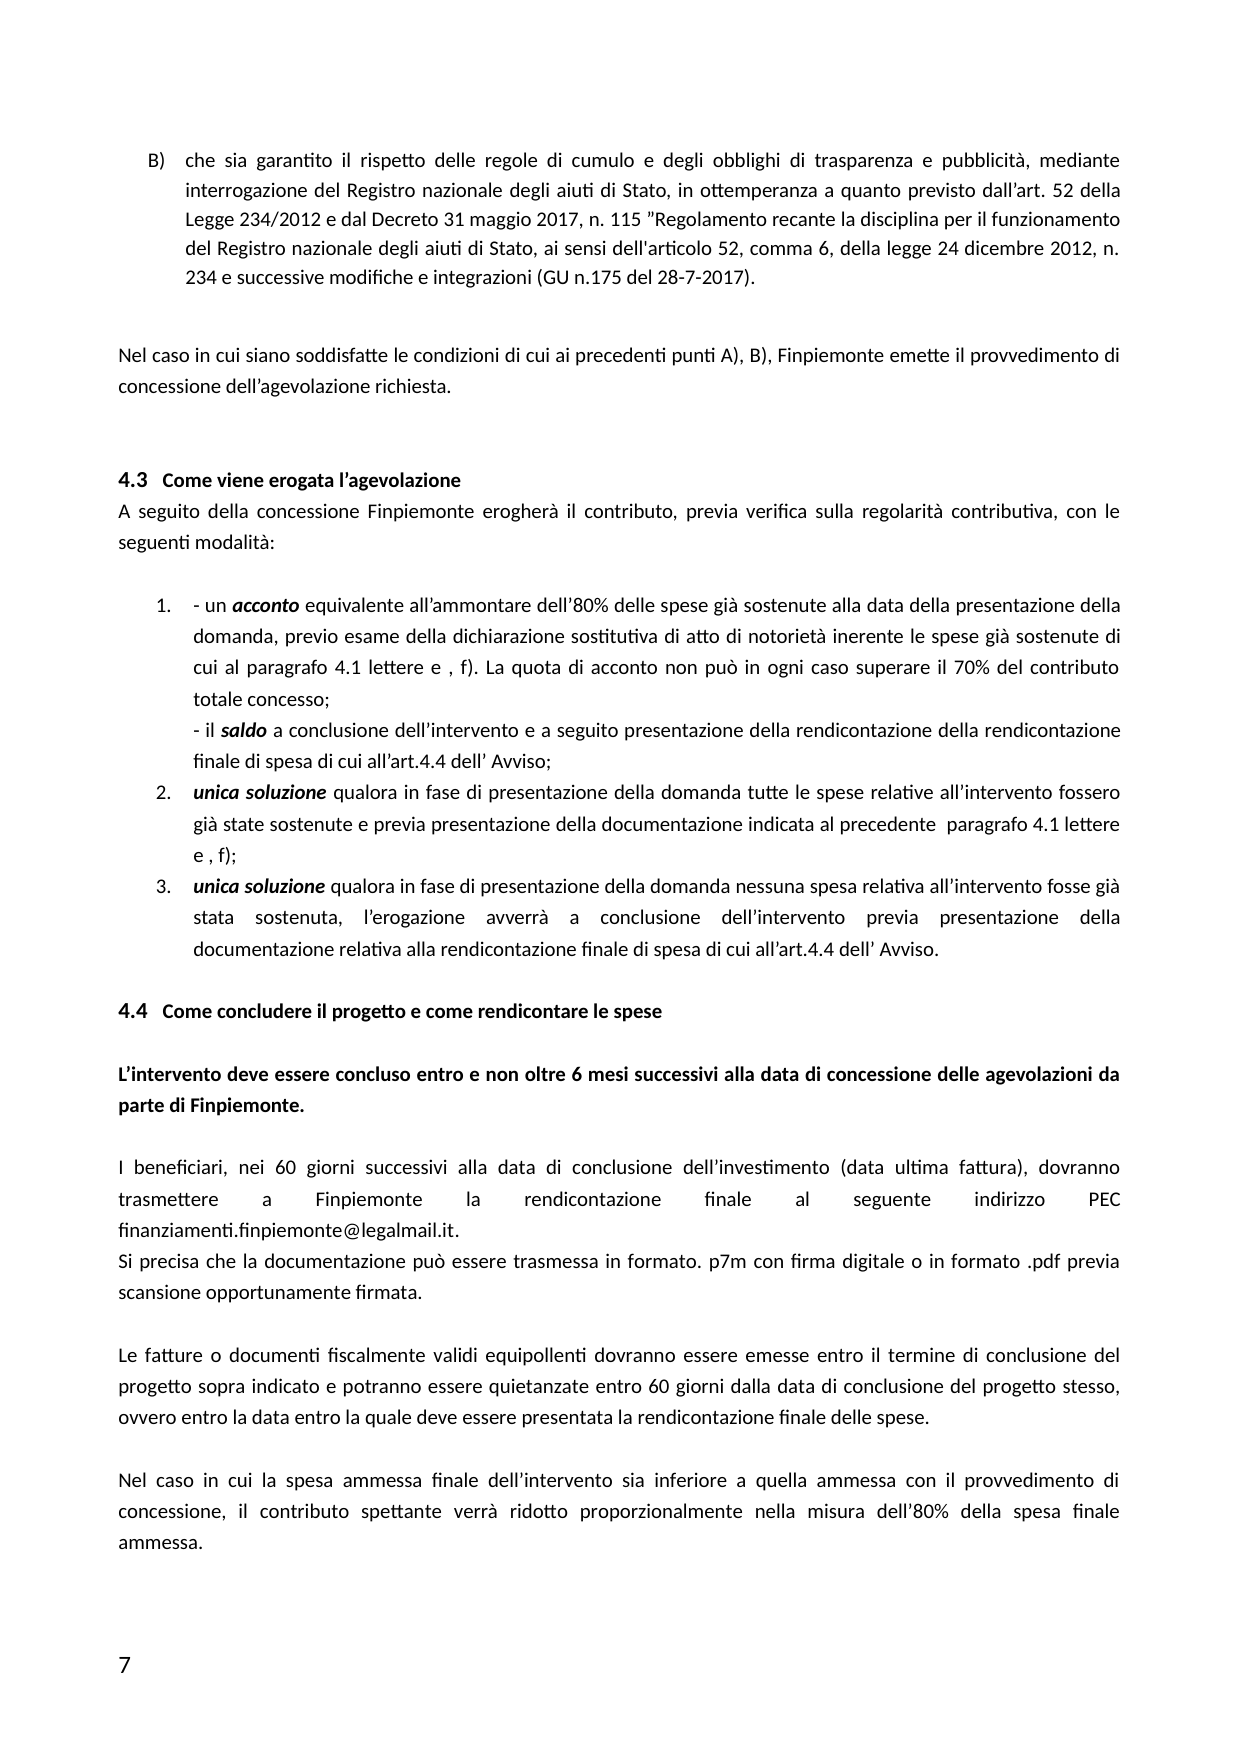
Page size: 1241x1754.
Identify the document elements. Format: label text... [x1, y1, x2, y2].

text A seguito della concessione Finpiemonte erogherà il contributo, previa verifica sulla regolarità contributiva, con le seguenti modalità: [118, 493, 1122, 556]
list - un acconto equivalente all’ammontare dell’80% delle spese già sostenute alla data della presentazione della domanda, previo esame della dichiarazione sostitutiva di atto di notorietà inerente le spese già sostenute di cui al paragrafo 4.1 lettere e , f). La quota di acconto non può in ogni caso superare il 70% del contributo totale concesso; [156, 587, 1122, 712]
list Come concludere il progetto e come rendicontare le spese [118, 993, 1122, 1025]
list unica soluzione qualora in fase di presentazione della domanda tutte le spese relative all’intervento fossero già state sostenute e previa presentazione della documentazione indicata al precedente paragrafo 4.1 lettere e , f); [156, 775, 1122, 868]
list Come viene erogata l’agevolazione [118, 462, 1122, 493]
text - il saldo a conclusione dell’intervento e a seguito presentazione della rendicontazione della rendicontazione finale di spesa di cui all’art.4.4 dell’ Avviso; [193, 712, 1122, 775]
text L’intervento deve essere concluso entro e non oltre 6 mesi successivi alla data di concessione delle agevolazioni da parte di Finpiemonte. [118, 1056, 1122, 1118]
text Nel caso in cui siano soddisfatte le condizioni di cui ai precedenti punti A), B), Finpiemonte emette il provvedimento di concessione dell’agevolazione richiesta. [118, 337, 1122, 400]
text Le fatture o documenti fiscalmente validi equipollenti dovranno essere emesse entro il termine di conclusione del progetto sopra indicato e potranno essere quietanzate entro 60 giorni dalla data di conclusione del progetto stesso, ovvero entro la data entro la quale deve essere presentata la rendicontazione finale delle spese. [118, 1337, 1122, 1431]
text I beneficiari, nei 60 giorni successivi alla data di conclusione dell’investimento (data ultima fattura), dovranno trasmettere a Finpiemonte la rendicontazione finale al seguente indirizzo PEC finanziamenti.finpiemonte@legalmail.it. [118, 1150, 1122, 1243]
list che sia garantito il rispetto delle regole di cumulo e degli obblighi di trasparenza e pubblicità, mediante interrogazione del Registro nazionale degli aiuti di Stato, in ottemperanza a quanto previsto dall’art. 52 della Legge 234/2012 e dal Decreto 31 maggio 2017, n. 115 ”Regolamento recante la disciplina per il funzionamento del Registro nazionale degli aiuti di Stato, ai sensi dell'articolo 52, comma 6, della legge 24 dicembre 2012, n. 234 e successive modifiche e integrazioni (GU n.175 del 28-7-2017). [148, 148, 1122, 290]
text Si precisa che la documentazione può essere trasmessa in formato. p7m con firma digitale o in formato .pdf previa scansione opportunamente firmata. [118, 1243, 1122, 1306]
list unica soluzione qualora in fase di presentazione della domanda nessuna spesa relativa all’intervento fosse già stata sostenuta, l’erogazione avverrà a conclusione dell’intervento previa presentazione della documentazione relativa alla rendicontazione finale di spesa di cui all’art.4.4 dell’ Avviso. [156, 868, 1122, 962]
text Nel caso in cui la spesa ammessa finale dell’intervento sia inferiore a quella ammessa con il provvedimento di concessione, il contributo spettante verrà ridotto proporzionalmente nella misura dell’80% della spesa finale ammessa. [118, 1462, 1122, 1556]
